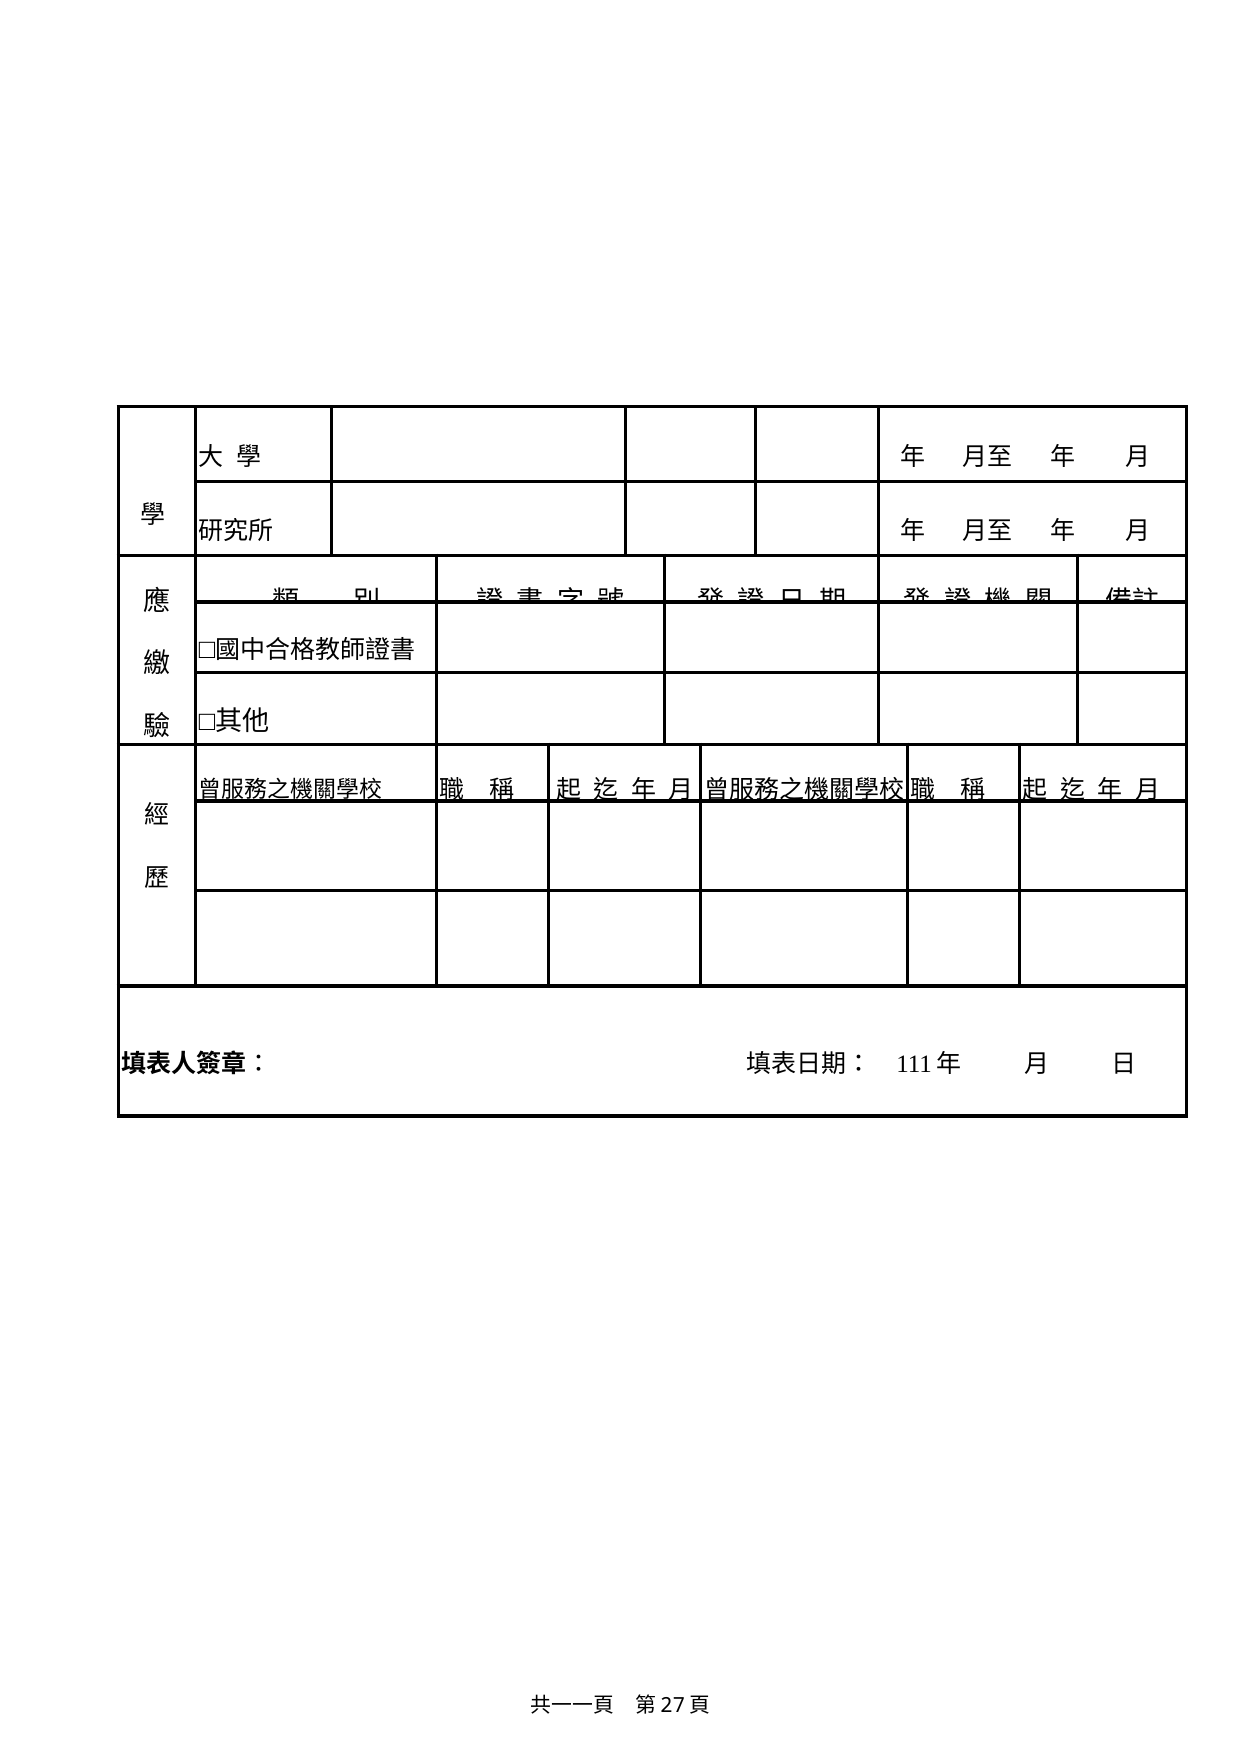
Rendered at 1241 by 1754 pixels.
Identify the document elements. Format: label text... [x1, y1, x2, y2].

table_cell 經 歷 [120, 746, 194, 984]
table_cell [438, 604, 625, 671]
table_cell [197, 803, 435, 889]
table_cell [702, 803, 906, 889]
table_cell [550, 892, 699, 984]
table_cell [627, 408, 754, 480]
table_cell 發 證 機 關 [880, 557, 1076, 600]
table_cell [1079, 604, 1185, 671]
table_cell [438, 892, 547, 984]
table_cell [438, 803, 547, 889]
table_cell 職 稱 [438, 746, 547, 799]
table_cell [625, 604, 663, 671]
table_cell [333, 408, 624, 480]
table_cell 應 繳 驗 證 件 [120, 557, 194, 743]
table_cell [1021, 892, 1185, 984]
table_cell [880, 674, 1076, 743]
table_cell 研究所 [197, 483, 330, 553]
table_cell [625, 674, 663, 743]
table_cell [909, 892, 1018, 984]
table_cell [627, 483, 754, 553]
table_cell [757, 408, 877, 480]
table_cell [757, 483, 877, 553]
table_cell 類 別 [197, 557, 435, 600]
table_cell 起 迄 年 月 [550, 746, 699, 799]
table_cell 大 學 [197, 408, 330, 480]
table_cell [197, 892, 435, 984]
table_cell 年 月至 年 月 [880, 483, 1185, 553]
table_cell [550, 803, 699, 889]
table_cell [666, 604, 877, 671]
table_cell 職 稱 [909, 746, 1018, 799]
table_cell [909, 803, 1018, 889]
table_cell 曾服務之機關學校 [702, 746, 906, 799]
table_cell 證 書 字 號 [438, 557, 663, 600]
table_cell [1021, 803, 1185, 889]
table_cell 發 證 日 期 [666, 557, 877, 600]
table_cell □其他 [197, 674, 435, 743]
table_cell 填表人簽章： 填表日期： 111年 月 日 [120, 988, 1185, 1114]
table_cell 年 月至 年 月 [880, 408, 1185, 480]
table_cell [333, 483, 624, 553]
table_cell [880, 604, 1076, 671]
table_cell 備註 [1079, 557, 1185, 600]
table_cell □國中合格教師證書 [197, 604, 435, 671]
table_cell 曾服務之機關學校 [197, 746, 435, 799]
table_cell [438, 674, 625, 743]
table_cell [1079, 674, 1185, 743]
table_cell [702, 892, 906, 984]
table_cell 起 迄 年 月 [1021, 746, 1185, 799]
table_cell [666, 674, 877, 743]
table_cell 學 歷 [120, 408, 194, 553]
